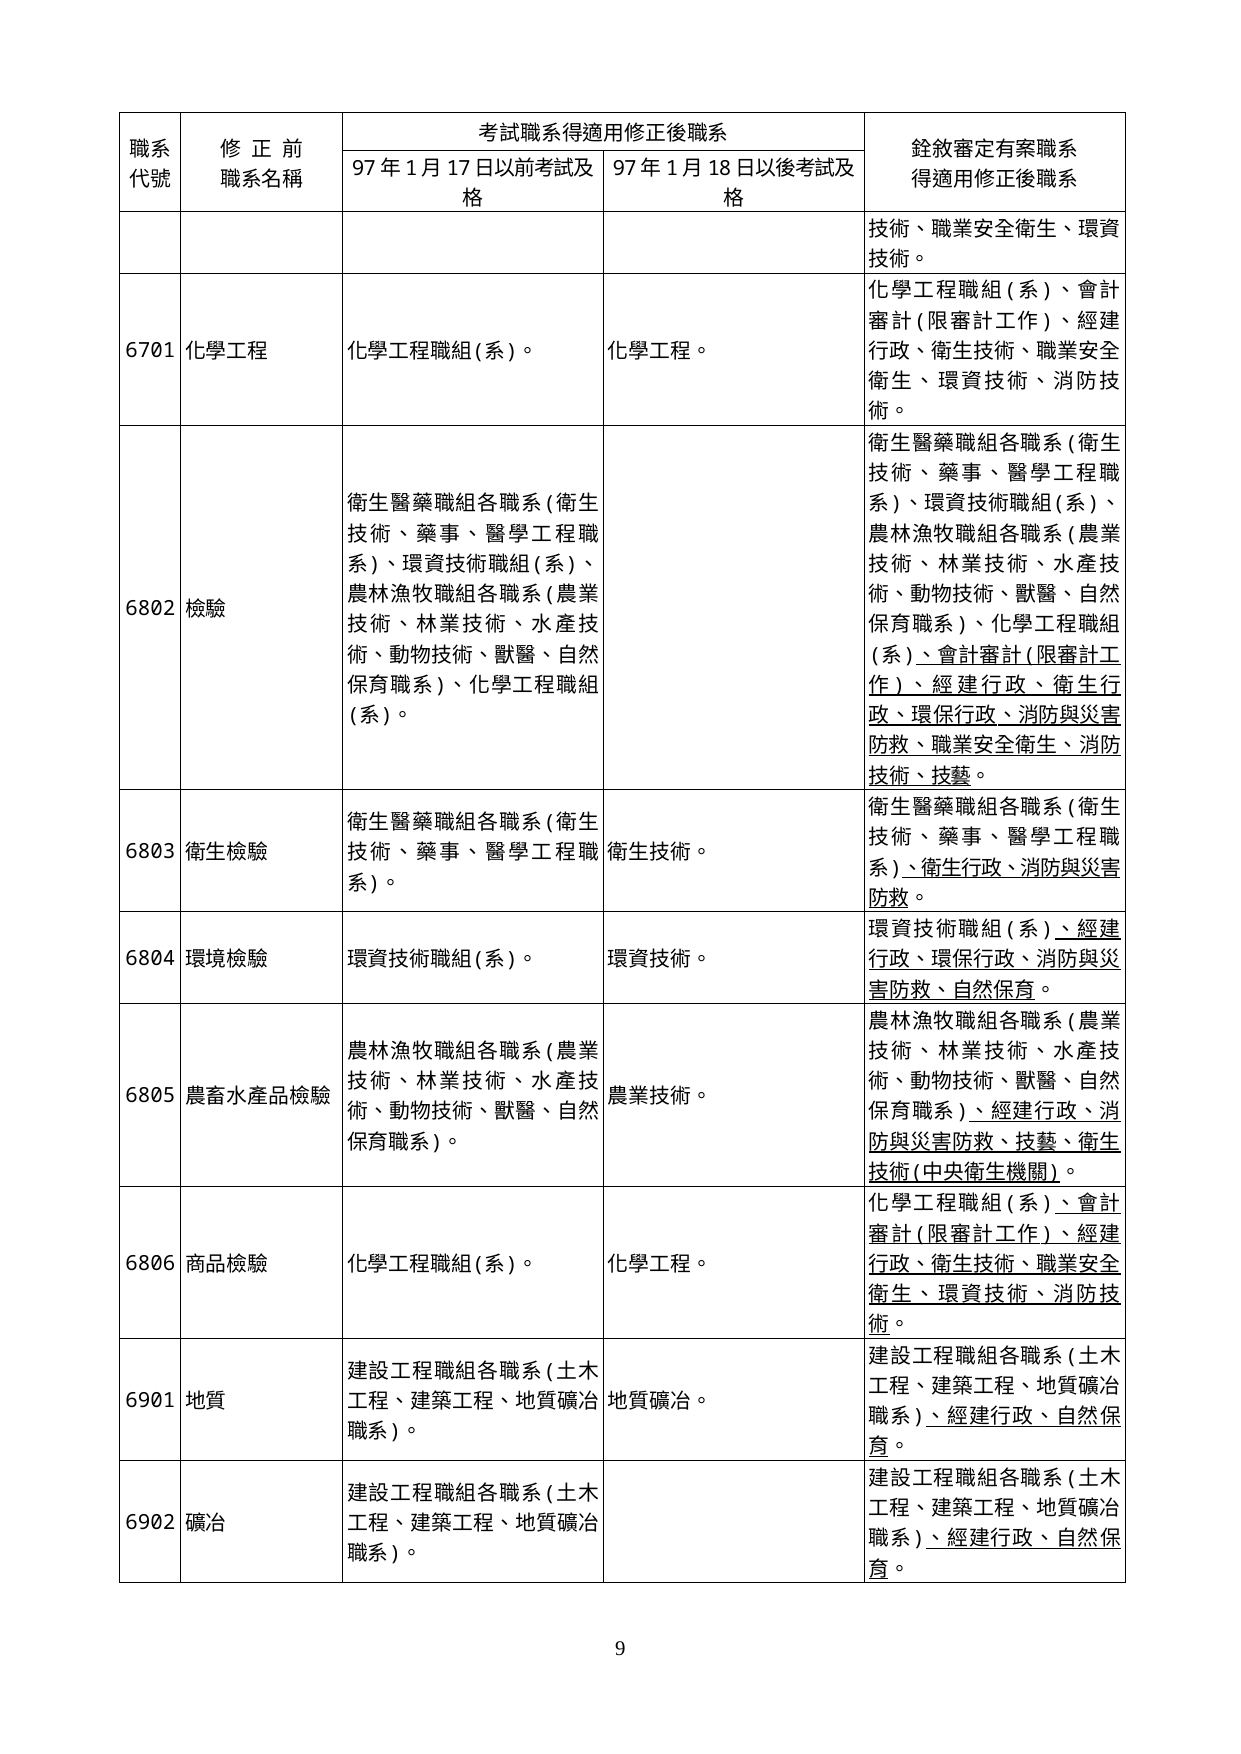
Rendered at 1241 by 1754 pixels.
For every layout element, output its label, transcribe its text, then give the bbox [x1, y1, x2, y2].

table_header 職系代號 [120, 113, 180, 211]
table_header 修 正 前 職系名稱 [181, 113, 342, 211]
table_cell [604, 426, 864, 789]
table_cell 衛生技術。 [604, 790, 864, 911]
table_cell 環資技術職組(系)、經建行政、環保行政、消防與災害防救、自然保育。 [865, 912, 1125, 1003]
table_cell 化學工程。 [604, 1187, 864, 1338]
table_cell 建設工程職組各職系(土木工程、建築工程、地質礦冶職系)、經建行政、自然保育。 [865, 1339, 1125, 1460]
table_cell [181, 212, 342, 273]
table_cell 地質礦冶。 [604, 1339, 864, 1460]
table_cell 6803 [120, 790, 180, 911]
table_cell 礦冶 [181, 1461, 342, 1582]
table_cell 衛生檢驗 [181, 790, 342, 911]
table_header 考試職系得適用修正後職系 [343, 113, 864, 150]
table_cell 建設工程職組各職系(土木工程、建築工程、地質礦冶職系)。 [343, 1461, 603, 1582]
table_cell 化學工程。 [604, 274, 864, 425]
table_cell 地質 [181, 1339, 342, 1460]
table_cell 6802 [120, 426, 180, 789]
table_cell 農畜水產品檢驗 [181, 1004, 342, 1186]
table_cell 化學工程 [181, 274, 342, 425]
table_cell [120, 212, 180, 273]
table_cell 化學工程職組(系)。 [343, 274, 603, 425]
table_cell 環資技術。 [604, 912, 864, 1003]
table_cell 技術、職業安全衛生、環資技術。 [865, 212, 1125, 273]
table_cell 農林漁牧職組各職系(農業技術、林業技術、水產技術、動物技術、獸醫、自然保育職系)、經建行政、消防與災害防救、技藝、衛生技術(中央衛生機關)。 [865, 1004, 1125, 1186]
table_cell [604, 1461, 864, 1582]
table_cell 農業技術。 [604, 1004, 864, 1186]
table_cell 建設工程職組各職系(土木工程、建築工程、地質礦冶職系)。 [343, 1339, 603, 1460]
table_cell 97年1月17日以前考試及格 [343, 151, 603, 211]
table_cell 環境檢驗 [181, 912, 342, 1003]
table_cell [604, 212, 864, 273]
table_header 銓敘審定有案職系 得適用修正後職系 [865, 113, 1125, 211]
table_cell 6901 [120, 1339, 180, 1460]
table_cell 環資技術職組(系)。 [343, 912, 603, 1003]
table_cell 6701 [120, 274, 180, 425]
table_cell 衛生醫藥職組各職系(衛生技術、藥事、醫學工程職系)、衛生行政、消防與災害防救。 [865, 790, 1125, 911]
table_cell 化學工程職組(系)、會計審計(限審計工作)、經建行政、衛生技術、職業安全衛生、環資技術、消防技術。 [865, 1187, 1125, 1338]
table_cell 衛生醫藥職組各職系(衛生技術、藥事、醫學工程職系)。 [343, 790, 603, 911]
table_cell 商品檢驗 [181, 1187, 342, 1338]
table_cell 6805 [120, 1004, 180, 1186]
table_cell 衛生醫藥職組各職系(衛生技術、藥事、醫學工程職系)、環資技術職組(系)、農林漁牧職組各職系(農業技術、林業技術、水產技術、動物技術、獸醫、自然保育職系)、化學工程職組(系)、會計審計(限審計工作)、經建行政、衛生行政、環保行政、消防與災害防救、職業安全衛生、消防技術、技藝。 [865, 426, 1125, 789]
table_cell 化學工程職組(系)、會計審計(限審計工作)、經建行政、衛生技術、職業安全衛生、環資技術、消防技術。 [865, 274, 1125, 425]
table_cell 建設工程職組各職系(土木工程、建築工程、地質礦冶職系)、經建行政、自然保育。 [865, 1461, 1125, 1582]
table_cell 檢驗 [181, 426, 342, 789]
table_cell 衛生醫藥職組各職系(衛生技術、藥事、醫學工程職系)、環資技術職組(系)、農林漁牧職組各職系(農業技術、林業技術、水產技術、動物技術、獸醫、自然保育職系)、化學工程職組(系)。 [343, 426, 603, 789]
table_cell [343, 212, 603, 273]
table_cell 97年1月18日以後考試及格 [604, 151, 864, 211]
table_cell 化學工程職組(系)。 [343, 1187, 603, 1338]
table_cell 6902 [120, 1461, 180, 1582]
table_cell 6806 [120, 1187, 180, 1338]
table_cell 6804 [120, 912, 180, 1003]
table_cell 農林漁牧職組各職系(農業技術、林業技術、水產技術、動物技術、獸醫、自然保育職系)。 [343, 1004, 603, 1186]
